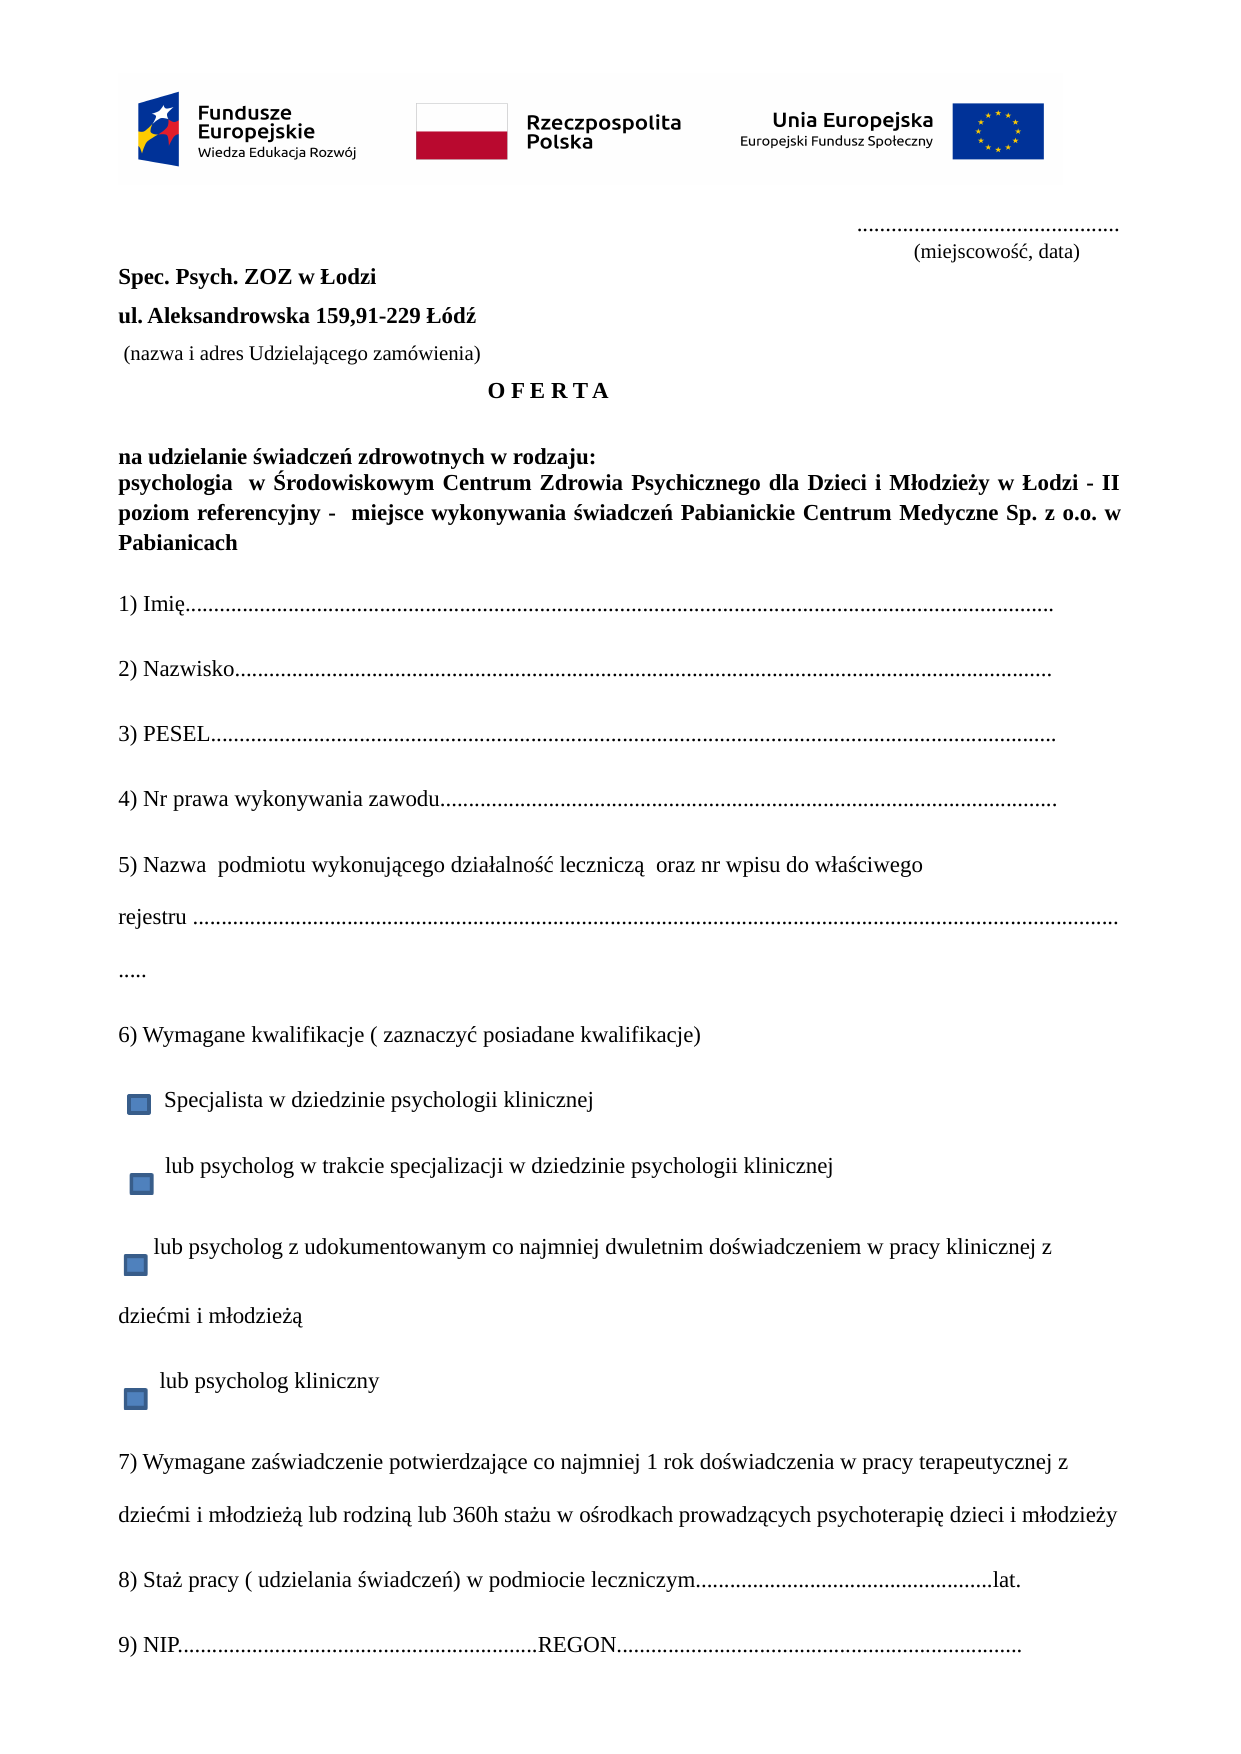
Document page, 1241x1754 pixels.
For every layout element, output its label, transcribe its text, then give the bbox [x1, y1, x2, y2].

text Spec. Psych. ZOZ w Łodzi [118, 263, 1122, 289]
text ul. Aleksandrowska 159,91-229 Łódź [118, 302, 1122, 328]
text lub psycholog z udokumentowanym co najmniej dwuletnim doświadczeniem w pracy klinicznej z dziećmi i młodzieżą [118, 1233, 1122, 1328]
text 7) Wymagane zaświadczenie potwierdzające co najmniej 1 rok doświadczenia w pracy terapeutycznej z dziećmi i młodzieżą lub rodziną lub 360h stażu w ośrodkach prowadzących psychoterapię dzieci i młodzieży [118, 1448, 1122, 1527]
text .............................................. (miejscowość, data) [118, 211, 1122, 263]
text Specjalista w dziedzinie psychologii klinicznej [118, 1087, 1122, 1113]
text 5) Nazwa podmiotu wykonującego działalność leczniczą oraz nr wpisu do właściwego rejestru ....................................................................................................................................................................... [118, 851, 1122, 982]
text 9) NIP...............................................................REGON....................................................................... [118, 1631, 1122, 1658]
text 4) Nr prawa wykonywania zawodu............................................................................................................ [118, 786, 1122, 812]
text O F E R T A [118, 377, 1122, 404]
text (nazwa i adres Udzielającego zamówienia) [118, 341, 1122, 365]
text 2) Nazwisko............................................................................................................................................... [118, 655, 1122, 681]
text na udzielanie świadczeń zdrowotnych w rodzaju: [118, 443, 1122, 469]
text lub psycholog kliniczny [118, 1367, 1122, 1409]
text psychologia w Środowiskowym Centrum Zdrowia Psychicznego dla Dzieci i Młodzieży w Łodzi - II poziom referencyjny - miejsce wykonywania świadczeń Pabianickie Centrum Medyczne Sp. z o.o. w Pabianicach [118, 469, 1122, 556]
text lub psycholog w trakcie specjalizacji w dziedzinie psychologii klinicznej [118, 1152, 1122, 1194]
text 3) PESEL.................................................................................................................................................... [118, 720, 1122, 747]
text 1) Imię........................................................................................................................................................ [118, 590, 1122, 616]
text 8) Staż pracy ( udzielania świadczeń) w podmiocie leczniczym....................................................lat. [118, 1566, 1122, 1592]
text 6) Wymagane kwalifikacje ( zaznaczyć posiadane kwalifikacje) [118, 1021, 1122, 1048]
